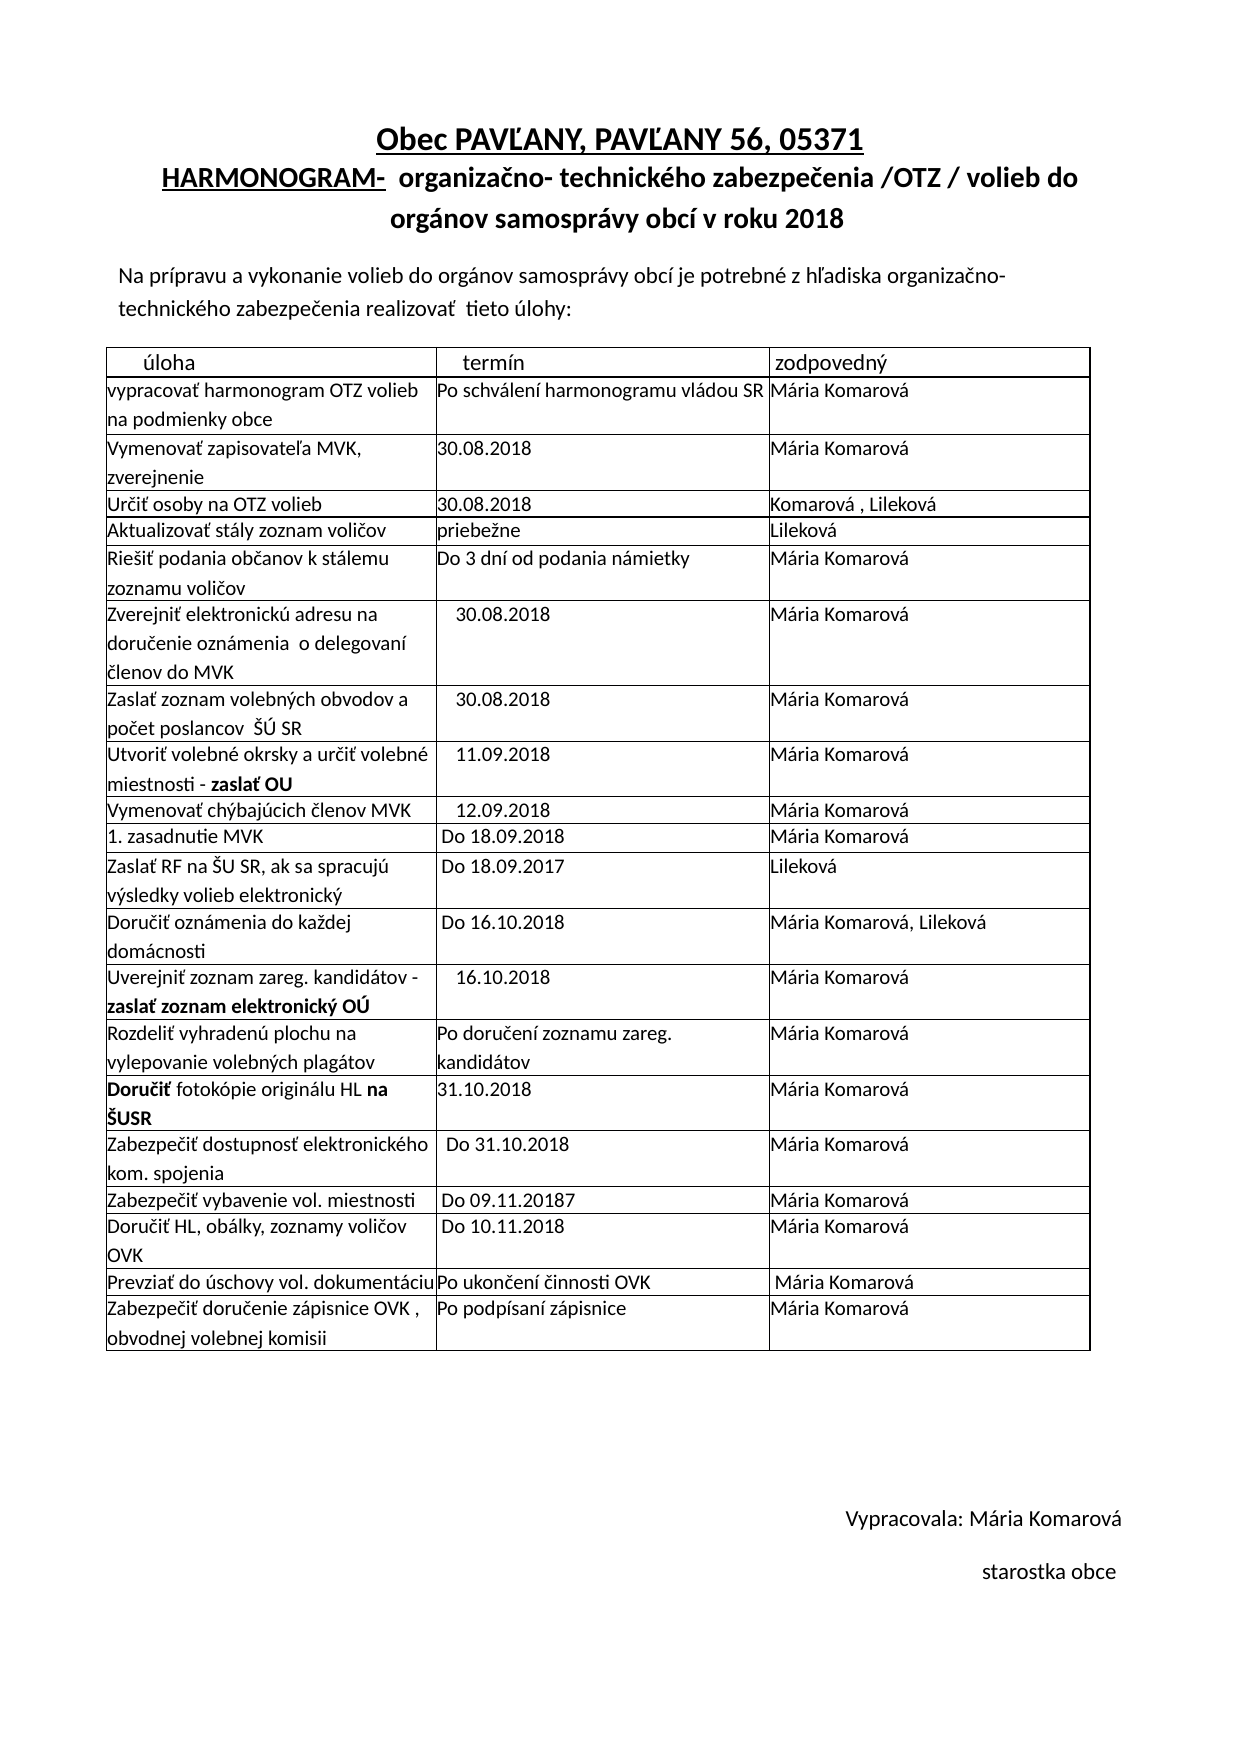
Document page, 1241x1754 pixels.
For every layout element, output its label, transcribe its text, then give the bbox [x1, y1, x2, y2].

table_cell Vymenovať zapisovateľa MVK, zverejnenie [107, 435, 436, 490]
table_cell Mária Komarová [770, 1131, 1089, 1186]
table_cell Do 16.10.2018 [437, 909, 769, 963]
table_cell Prevziať do úschovy vol. dokumentáciu [107, 1269, 436, 1294]
table_cell Do 3 dní od podania námietky [437, 546, 769, 600]
table_cell Rozdeliť vyhradenú plochu na vylepovanie volebných plagátov [107, 1020, 436, 1075]
table_cell Mária Komarová [770, 1296, 1089, 1350]
table_cell 31.10.2018 [437, 1076, 769, 1130]
table_cell Lileková [770, 853, 1089, 908]
table_cell 30.08.2018 [437, 491, 769, 516]
table_cell Mária Komarová [770, 1187, 1089, 1212]
table_cell Zaslať zoznam volebných obvodov a počet poslancov ŠÚ SR [107, 686, 436, 741]
table_cell Zabezpečiť dostupnosť elektronického kom. spojenia [107, 1131, 436, 1186]
table_cell Lileková [770, 518, 1089, 544]
table_cell Mária Komarová [770, 1076, 1089, 1130]
table_cell priebežne [437, 518, 769, 544]
table_cell Aktualizovať stály zoznam voličov [107, 518, 436, 544]
table_cell Mária Komarová [770, 601, 1089, 685]
table_header úloha [107, 348, 436, 376]
table_cell Mária Komarová [770, 1020, 1089, 1075]
table_cell Doručiť fotokópie originálu HL na ŠUSR [107, 1076, 436, 1130]
table_cell Zabezpečiť vybavenie vol. miestnosti [107, 1187, 436, 1212]
table_cell Zabezpečiť doručenie zápisnice OVK , obvodnej volebnej komisii [107, 1296, 436, 1350]
table_cell 12.09.2018 [437, 797, 769, 823]
text HARMONOGRAM- organizačno- technického zabezpečenia /OTZ / volieb do orgánov samosprávy obcí v roku 2018 [118, 159, 1122, 235]
table_cell 16.10.2018 [437, 965, 769, 1019]
table_cell Mária Komarová [770, 1269, 1089, 1294]
table_cell Po podpísaní zápisnice [437, 1296, 769, 1350]
table_header zodpovedný [770, 348, 1089, 376]
table_cell Mária Komarová [770, 1214, 1089, 1268]
table_cell Mária Komarová [770, 378, 1089, 434]
table_cell Uverejniť zoznam zareg. kandidátov - zaslať zoznam elektronický OÚ [107, 965, 436, 1019]
table_cell Komarová , Lileková [770, 491, 1089, 516]
table_cell Po ukončení činnosti OVK [437, 1269, 769, 1294]
table_cell Po schválení harmonogramu vládou SR [437, 378, 769, 434]
table_cell Mária Komarová [770, 546, 1089, 600]
table_cell Do 10.11.2018 [437, 1214, 769, 1268]
table_cell 1. zasadnutie MVK [107, 824, 436, 852]
table_cell Do 18.09.2017 [437, 853, 769, 908]
table_cell Mária Komarová [770, 686, 1089, 741]
table_cell 30.08.2018 [437, 686, 769, 741]
table_cell Mária Komarová [770, 824, 1089, 852]
table_cell Riešiť podania občanov k stálemu zoznamu voličov [107, 546, 436, 600]
table_cell Zverejniť elektronickú adresu na doručenie oznámenia o delegovaní členov do MVK [107, 601, 436, 685]
table_cell Mária Komarová [770, 742, 1089, 796]
table_cell Do 09.11.20187 [437, 1187, 769, 1212]
table_cell Doručiť HL, obálky, zoznamy voličov OVK [107, 1214, 436, 1268]
table_cell Utvoriť volebné okrsky a určiť volebné miestnosti - zaslať OU [107, 742, 436, 796]
table_cell Mária Komarová, Lileková [770, 909, 1089, 963]
table_cell Mária Komarová [770, 435, 1089, 490]
table_cell vypracovať harmonogram OTZ volieb na podmienky obce [107, 378, 436, 434]
table_cell Do 31.10.2018 [437, 1131, 769, 1186]
table_cell 30.08.2018 [437, 601, 769, 685]
table_cell 11.09.2018 [437, 742, 769, 796]
text Vypracovala: Mária Komarová [118, 1504, 1122, 1532]
text Na prípravu a vykonanie volieb do orgánov samosprávy obcí je potrebné z hľadiska organizačno- technického zabezpečenia realizovať tieto úlohy: [118, 262, 1122, 322]
table_cell Doručiť oznámenia do každej domácnosti [107, 909, 436, 963]
table_cell Po doručení zoznamu zareg. kandidátov [437, 1020, 769, 1075]
table_cell Určiť osoby na OTZ volieb [107, 491, 436, 516]
table_cell Do 18.09.2018 [437, 824, 769, 852]
table_cell Mária Komarová [770, 797, 1089, 823]
table_cell 30.08.2018 [437, 435, 769, 490]
text starostka obce [118, 1557, 1122, 1585]
table_cell Vymenovať chýbajúcich členov MVK [107, 797, 436, 823]
table_header termín [437, 348, 769, 376]
table_cell Zaslať RF na ŠU SR, ak sa spracujú výsledky volieb elektronický [107, 853, 436, 908]
text Obec PAVĽANY, PAVĽANY 56, 05371 [118, 118, 1122, 159]
table_cell Mária Komarová [770, 965, 1089, 1019]
